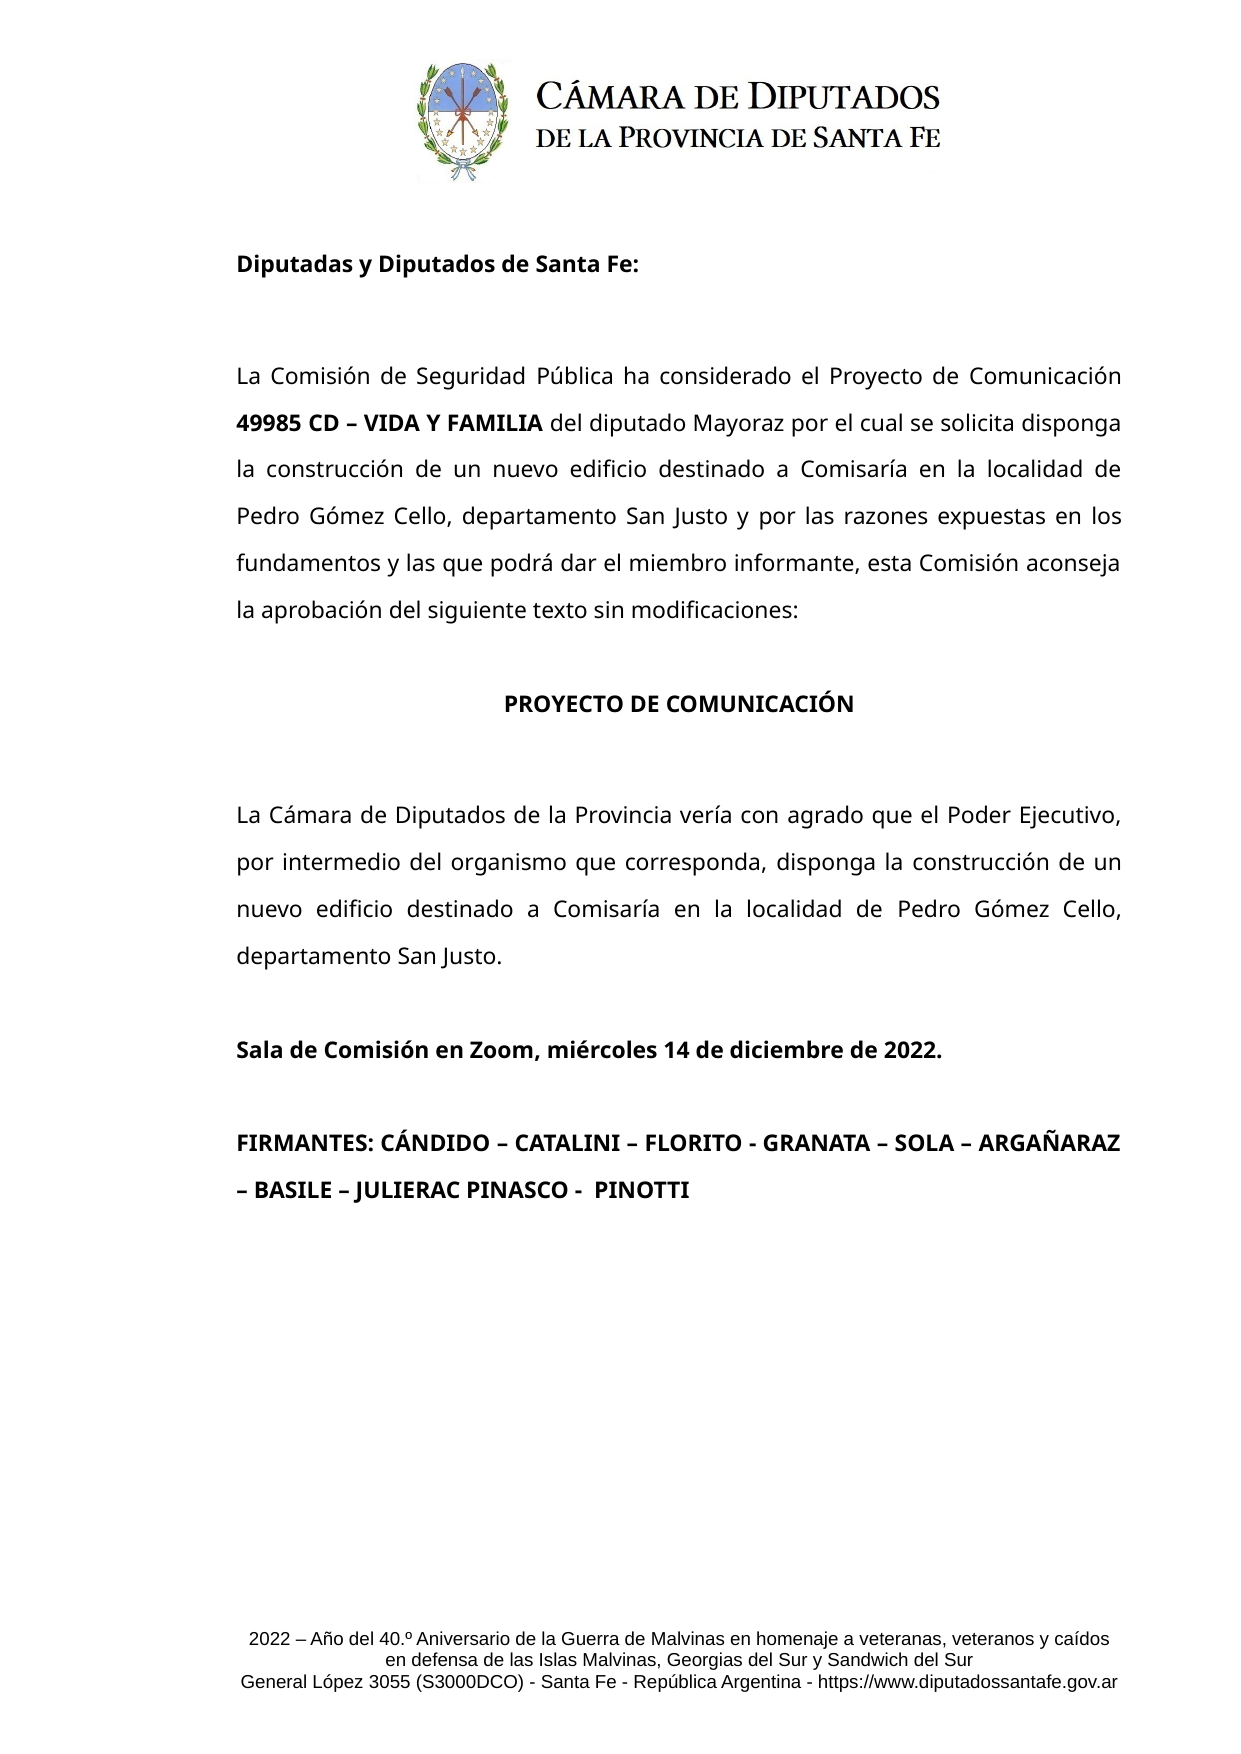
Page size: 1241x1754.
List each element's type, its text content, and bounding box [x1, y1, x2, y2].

text PROYECTO DE COMUNICACIÓN [236, 688, 1122, 719]
text Diputadas y Diputados de Santa Fe: [236, 248, 1122, 279]
list Sala de Comisión en Zoom, miércoles 14 de diciembre de 2022. [236, 1034, 1122, 1065]
text FIRMANTES: CÁNDIDO – CATALINI – FLORITO - GRANATA – SOLA – ARGAÑARAZ – BASILE – JULIERAC PINASCO - PINOTTI [236, 1127, 1122, 1206]
text La Cámara de Diputados de la Provincia vería con agrado que el Poder Ejecutivo, por intermedio del organismo que corresponda, disponga la construcción de un nuevo edificio destinado a Comisaría en la localidad de Pedro Gómez Cello, departamento San Justo. [236, 799, 1122, 971]
picture [413, 59, 945, 183]
text La Comisión de Seguridad Pública ha considerado el Proyecto de Comunicación 49985 CD – VIDA Y FAMILIA del diputado Mayoraz por el cual se solicita disponga la construcción de un nuevo edificio destinado a Comisaría en la localidad de Pedro Gómez Cello, departamento San Justo y por las razones expuestas en los fundamentos y las que podrá dar el miembro informante, esta Comisión aconseja la aprobación del siguiente texto sin modificaciones: [236, 360, 1122, 625]
